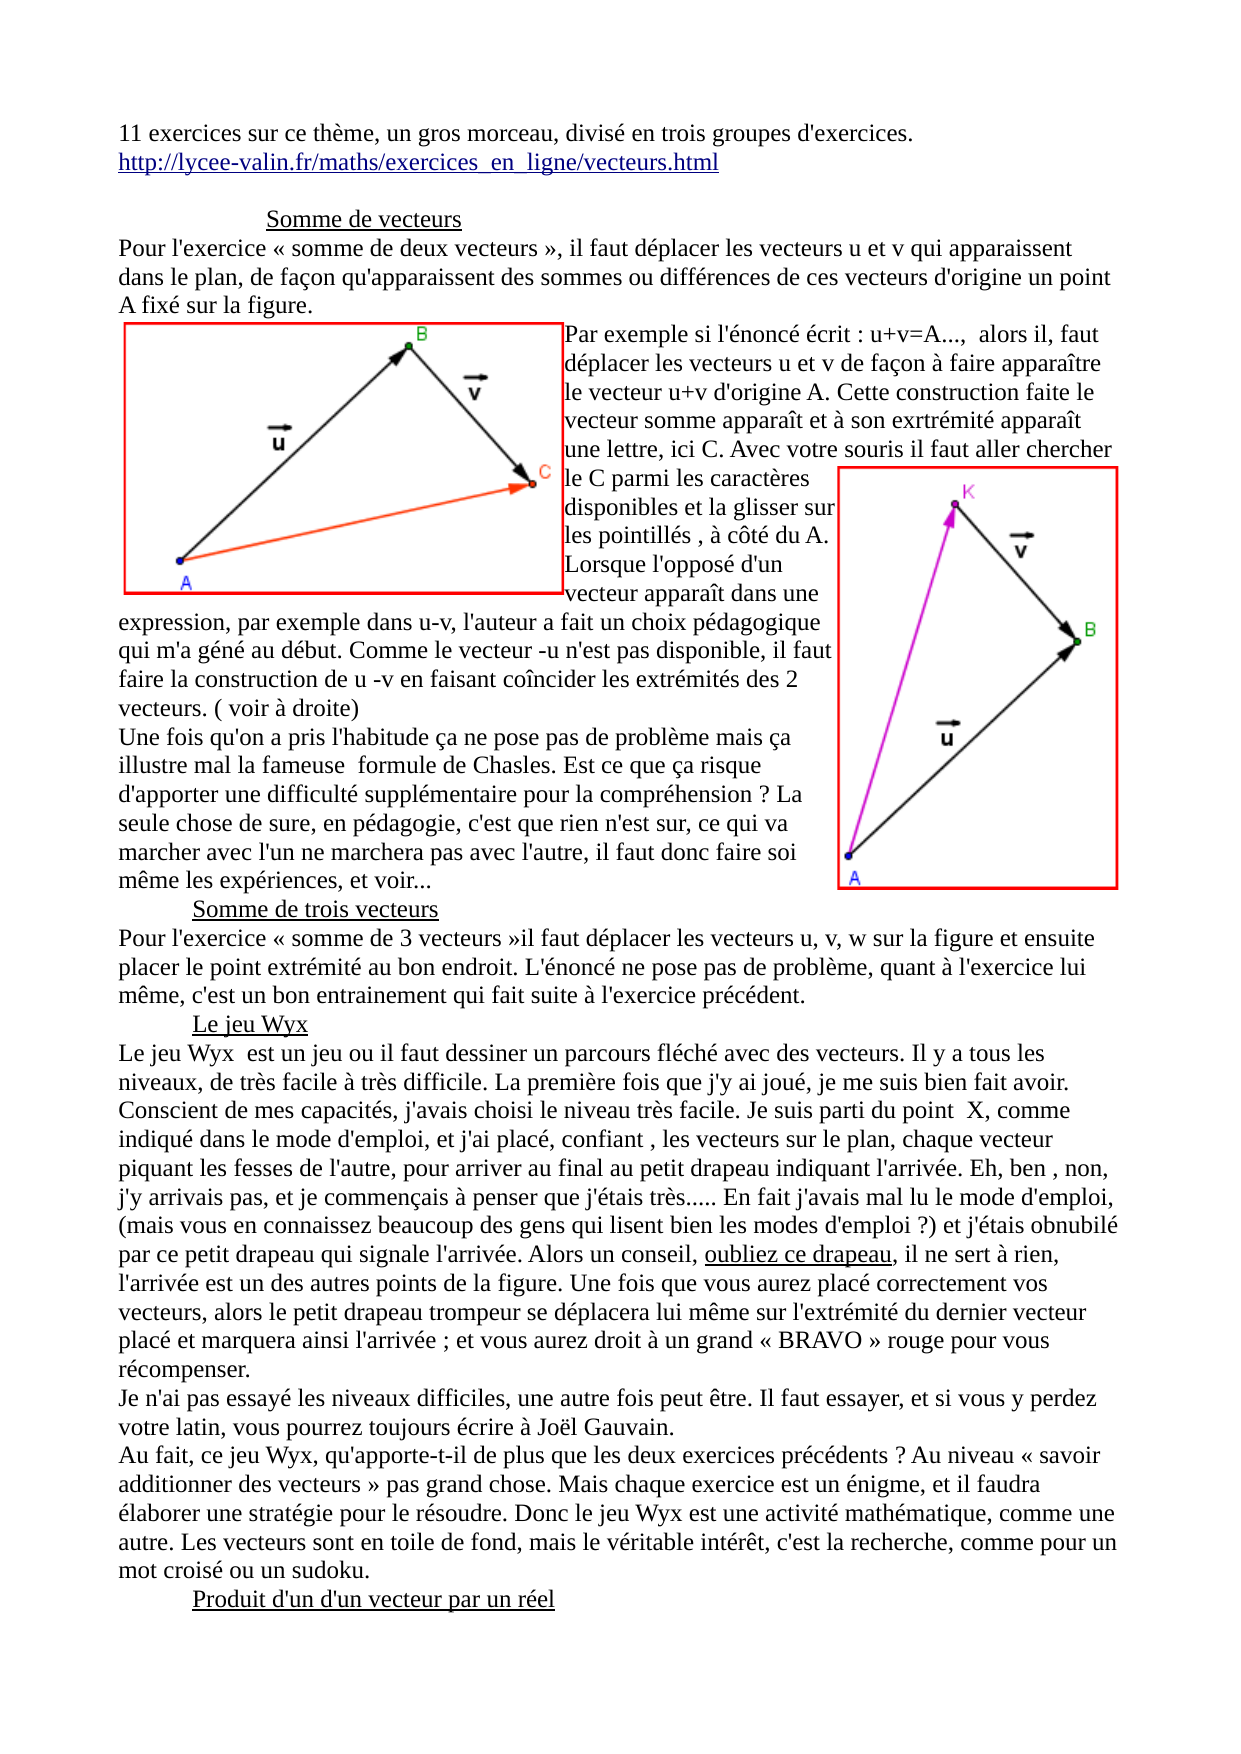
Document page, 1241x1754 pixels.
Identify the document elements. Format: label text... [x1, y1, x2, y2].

text Le jeu Wyx [118, 1009, 1122, 1038]
text http://lycee-valin.fr/maths/exercices_en_ligne/vecteurs.html [118, 147, 1122, 204]
text Lorsque l'opposé d'un vecteur apparaît dans une expression, par exemple dans u-v, l'auteur a fait un choix pédagogique qui m'a géné au début. Comme le vecteur -u n'est pas disponible, il faut faire la construction de u -v en faisant coîncider les extrémités des 2 vecteurs. ( voir à droite) [118, 549, 837, 722]
text Par exemple si l'énoncé écrit : u+v=A..., alors il, faut déplacer les vecteurs u et v de façon à faire apparaître le vecteur u+v d'origine A. Cette construction faite le vecteur somme apparaît et à son exrtrémité apparaît une lettre, ici C. Avec votre souris il faut aller chercher le C parmi les caractères disponibles et la glisser sur les pointillés , à côté du A. [118, 319, 1122, 549]
text Une fois qu'on a pris l'habitude ça ne pose pas de problème mais ça illustre mal la fameuse formule de Chasles. Est ce que ça risque d'apporter une difficulté supplémentaire pour la compréhension ? La seule chose de sure, en pédagogie, c'est que rien n'est sur, ce qui va marcher avec l'un ne marchera pas avec l'autre, il faut donc faire soi même les expériences, et voir... [118, 722, 1122, 894]
text Pour l'exercice « somme de 3 vecteurs »il faut déplacer les vecteurs u, v, w sur la figure et ensuite placer le point extrémité au bon endroit. L'énoncé ne pose pas de problème, quant à l'exercice lui même, c'est un bon entrainement qui fait suite à l'exercice précédent. [118, 923, 1122, 1009]
text Produit d'un d'un vecteur par un réel [118, 1584, 1122, 1613]
text Le jeu Wyx est un jeu ou il faut dessiner un parcours fléché avec des vecteurs. Il y a tous les niveaux, de très facile à très difficile. La première fois que j'y ai joué, je me suis bien fait avoir. Conscient de mes capacités, j'avais choisi le niveau très facile. Je suis parti du point X, comme indiqué dans le mode d'emploi, et j'ai placé, confiant , les vecteurs sur le plan, chaque vecteur piquant les fesses de l'autre, pour arriver au final au petit drapeau indiquant l'arrivée. Eh, ben , non, j'y arrivais pas, et je commençais à penser que j'étais très..... En fait j'avais mal lu le mode d'emploi,(mais vous en connaissez beaucoup des gens qui lisent bien les modes d'emploi ?) et j'étais obnubilé par ce petit drapeau qui signale l'arrivée. Alors un conseil, oubliez ce drapeau, il ne sert à rien, l'arrivée est un des autres points de la figure. Une fois que vous aurez placé correctement vos vecteurs, alors le petit drapeau trompeur se déplacera lui même sur l'extrémité du dernier vecteur placé et marquera ainsi l'arrivée ; et vous aurez droit à un grand « BRAVO » rouge pour vous récompenser. [118, 1038, 1122, 1383]
text 11 exercices sur ce thème, un gros morceau, divisé en trois groupes d'exercices. [118, 118, 1122, 147]
text Pour l'exercice « somme de deux vecteurs », il faut déplacer les vecteurs u et v qui apparaissent dans le plan, de façon qu'apparaissent des sommes ou différences de ces vecteurs d'origine un point A fixé sur la figure. [118, 233, 1122, 319]
text Je n'ai pas essayé les niveaux difficiles, une autre fois peut être. Il faut essayer, et si vous y perdez votre latin, vous pourrez toujours écrire à Joël Gauvain. [118, 1383, 1122, 1441]
picture [123, 322, 565, 595]
picture [837, 466, 1119, 890]
text Au fait, ce jeu Wyx, qu'apporte-t-il de plus que les deux exercices précédents ? Au niveau « savoir additionner des vecteurs » pas grand chose. Mais chaque exercice est un énigme, et il faudra élaborer une stratégie pour le résoudre. Donc le jeu Wyx est une activité mathématique, comme une autre. Les vecteurs sont en toile de fond, mais le véritable intérêt, c'est la recherche, comme pour un mot croisé ou un sudoku. [118, 1441, 1122, 1584]
text Somme de trois vecteurs [118, 894, 1122, 923]
text Somme de vecteurs [118, 204, 1122, 233]
